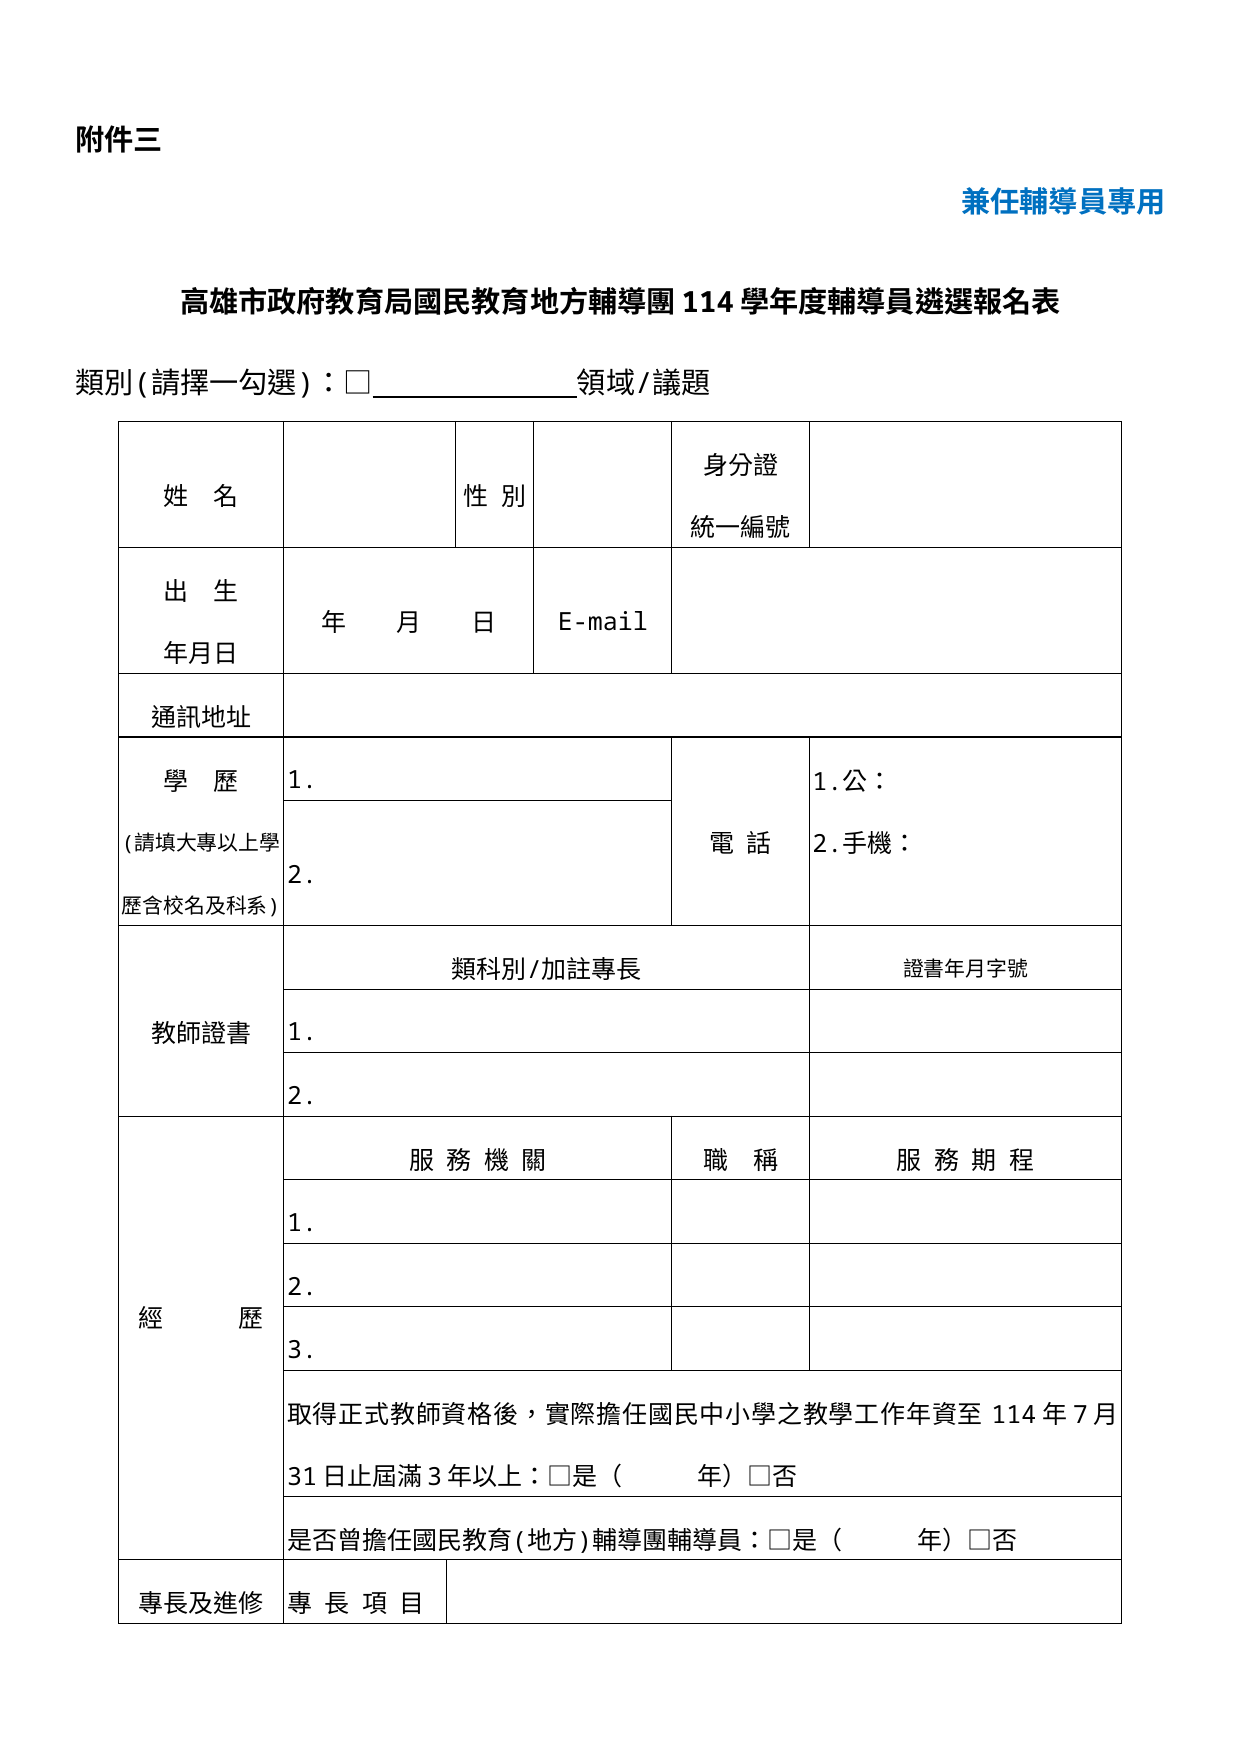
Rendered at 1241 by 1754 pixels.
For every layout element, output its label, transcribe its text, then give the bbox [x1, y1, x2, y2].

text 類別(請擇一勾選)：□ 領域/議題 [75, 339, 1165, 402]
table_cell 2. [284, 801, 671, 925]
text 高雄市政府教育局國民教育地方輔導團114學年度輔導員遴選報名表 [75, 258, 1165, 321]
table_header 性 別 [456, 422, 533, 547]
table_cell 類科別/加註專長 [284, 926, 809, 988]
table_cell 專長及進修 [119, 1560, 283, 1623]
table_cell 服 務 期 程 [810, 1117, 1121, 1179]
table_cell 1. [284, 1180, 671, 1243]
table_cell 職 稱 [672, 1117, 809, 1179]
table_cell 經 歷 [119, 1117, 283, 1496]
table_cell 服 務 機 關 [284, 1117, 671, 1179]
table_header [534, 422, 671, 547]
table_cell 專 長 項 目 [284, 1560, 446, 1623]
table_cell 1. [284, 990, 809, 1052]
table_header [810, 422, 1121, 547]
table_cell [672, 1180, 809, 1243]
table_cell [447, 1560, 1121, 1623]
table_header 姓 名 [119, 422, 283, 547]
table_cell 2. [284, 1053, 809, 1116]
table_cell [810, 1053, 1121, 1116]
table_cell 出 生 年月日 [119, 548, 283, 673]
table_cell [672, 1244, 809, 1306]
table_cell 教師證書 [119, 926, 283, 1116]
table_cell E-mail [534, 548, 671, 673]
table_cell [119, 1496, 283, 1559]
table_header [284, 422, 455, 547]
table_cell [810, 1307, 1121, 1370]
table_cell 是否曾擔任國民教育(地方)輔導團輔導員：□是（ 年）□否 [284, 1497, 1121, 1559]
table_cell 1.公： 2.手機： [810, 738, 1121, 925]
table_header 身分證 統一編號 [672, 422, 809, 547]
table_cell 取得正式教師資格後，實際擔任國民中小學之教學工作年資至114年7月31日止屆滿3年以上：□是（ 年）□否 [284, 1371, 1121, 1496]
table_cell 年 月 日 [284, 548, 533, 673]
table_cell [810, 1180, 1121, 1243]
table_cell 2. [284, 1244, 671, 1306]
table_cell 學 歷 (請填大專以上學歷含校名及科系) [119, 738, 283, 925]
table_cell [672, 1307, 809, 1370]
text 兼任輔導員專用 [75, 158, 1165, 221]
table_cell 電 話 [672, 738, 809, 925]
table_cell [810, 990, 1121, 1052]
table_cell [810, 1244, 1121, 1306]
table_cell [284, 674, 1121, 736]
table_cell 證書年月字號 [810, 926, 1121, 988]
table_cell [672, 548, 1121, 673]
table_cell 3. [284, 1307, 671, 1370]
table_cell 通訊地址 [119, 674, 283, 736]
text 附件三 [75, 96, 1165, 158]
table_cell 1. [284, 738, 671, 800]
